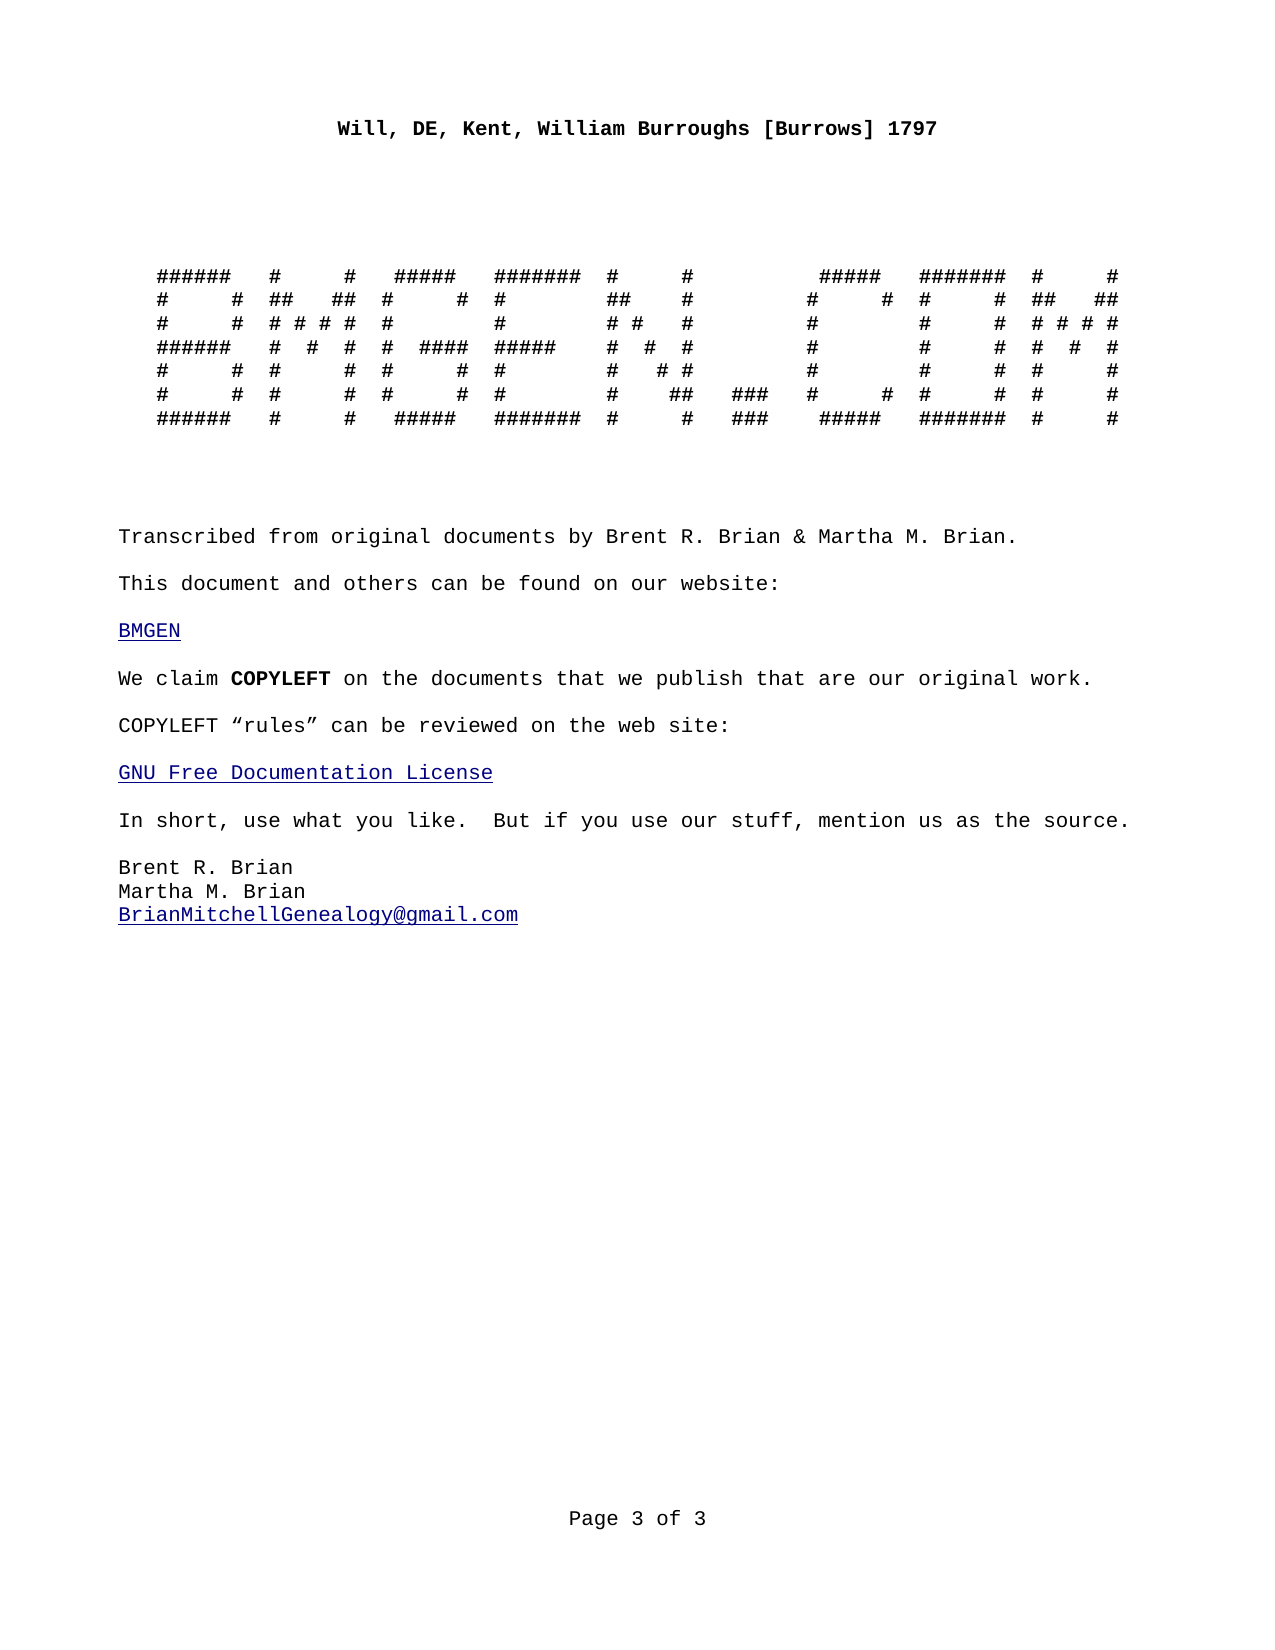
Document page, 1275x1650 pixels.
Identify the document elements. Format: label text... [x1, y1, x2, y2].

text Transcribed from original documents by Brent R. Brian & Martha M. Brian. [118, 526, 1157, 549]
text GNU Free Documentation License [118, 762, 1157, 786]
text ###### # # # # #### ##### # # # # # # # # # [118, 337, 1157, 360]
text BMGEN [118, 621, 1157, 644]
text Brent R. Brian [118, 857, 1157, 881]
text # # # # # # # # ## ### # # # # # # [118, 384, 1157, 408]
text # # # # # # # # # # # # # # # [118, 360, 1157, 384]
text # # ## ## # # # ## # # # # # ## ## [118, 289, 1157, 313]
text Martha M. Brian [118, 881, 1157, 904]
text BrianMitchellGenealogy@gmail.com [118, 904, 1157, 928]
text # # # # # # # # # # # # # # # # # # [118, 313, 1157, 337]
text This document and others can be found on our website: [118, 573, 1157, 597]
text In short, use what you like. But if you use our stuff, mention us as the source. [118, 810, 1157, 833]
text COPYLEFT “rules” can be reviewed on the web site: [118, 715, 1157, 739]
text We claim COPYLEFT on the documents that we publish that are our original work. [118, 668, 1157, 691]
text ###### # # ##### ####### # # ### ##### ####### # # [118, 408, 1157, 431]
text ###### # # ##### ####### # # ##### ####### # # [118, 266, 1157, 289]
